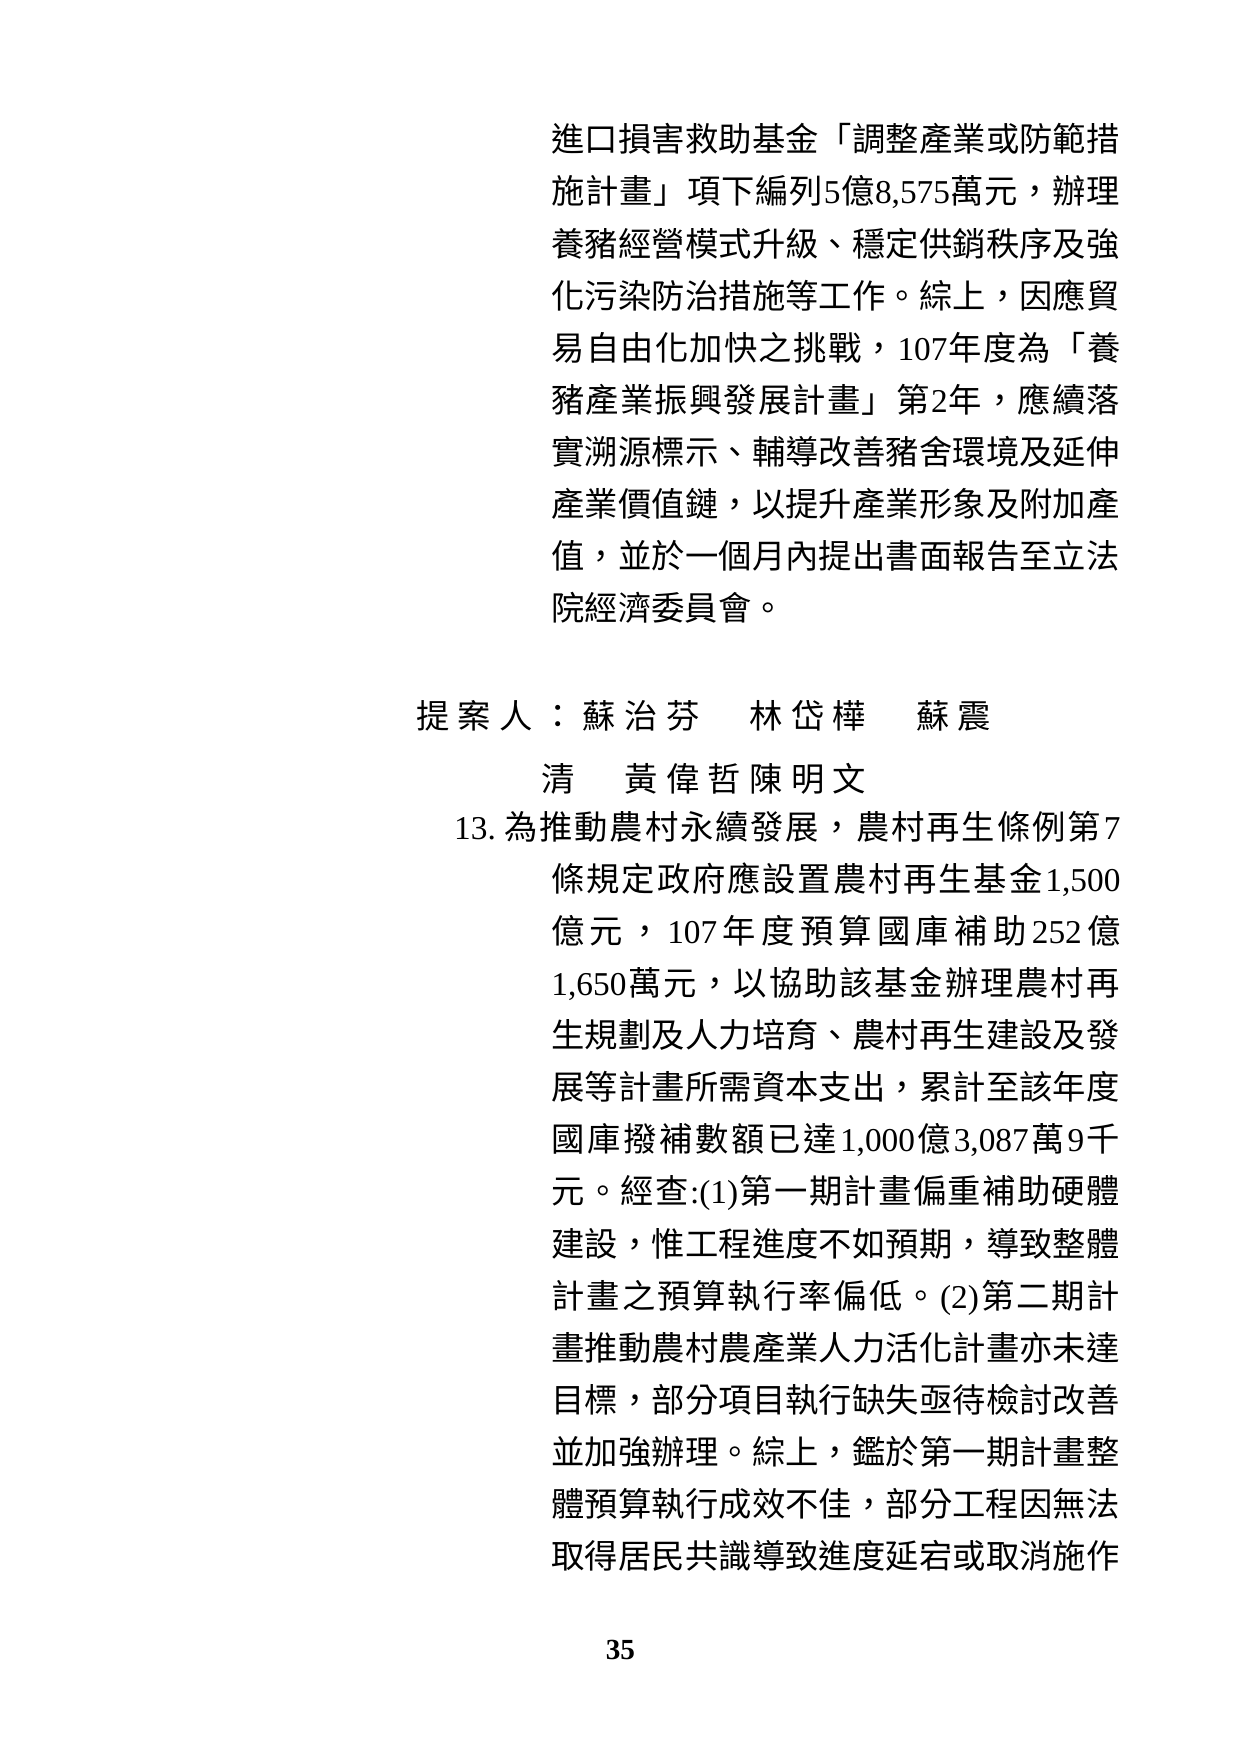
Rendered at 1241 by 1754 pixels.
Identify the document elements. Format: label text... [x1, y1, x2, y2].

list 進口損害救助基金「調整產業或防範措施計畫」項下編列5億8,575萬元，辦理養豬經營模式升級、穩定供銷秩序及強化污染防治措施等工作。綜上，因應貿易自由化加快之挑戰，107年度為「養豬產業振興發展計畫」第2年，應續落實溯源標示、輔導改善豬舍環境及延伸產業價值鏈，以提升產業形象及附加產值，並於一個月內提出書面報告至立法院經濟委員會。 [454, 110, 1120, 631]
list 為推動農村永續發展，農村再生條例第7條規定政府應設置農村再生基金1,500億元，107年度預算國庫補助252億1,650萬元，以協助該基金辦理農村再生規劃及人力培育、農村再生建設及發展等計畫所需資本支出，累計至該年度國庫撥補數額已達1,000億3,087萬9千元。經查:(1)第一期計畫偏重補助硬體建設，惟工程進度不如預期，導致整體計畫之預算執行率偏低。(2)第二期計畫推動農村農產業人力活化計畫亦未達目標，部分項目執行缺失亟待檢討改善並加強辦理。綜上，鑑於第一期計畫整體預算執行成效不佳，部分工程因無法取得居民共識導致進度延宕或取消施作 [454, 798, 1120, 1579]
text 提案人：蘇治芬 林岱樺 蘇震清 黃偉哲陳明文 [397, 673, 1016, 798]
